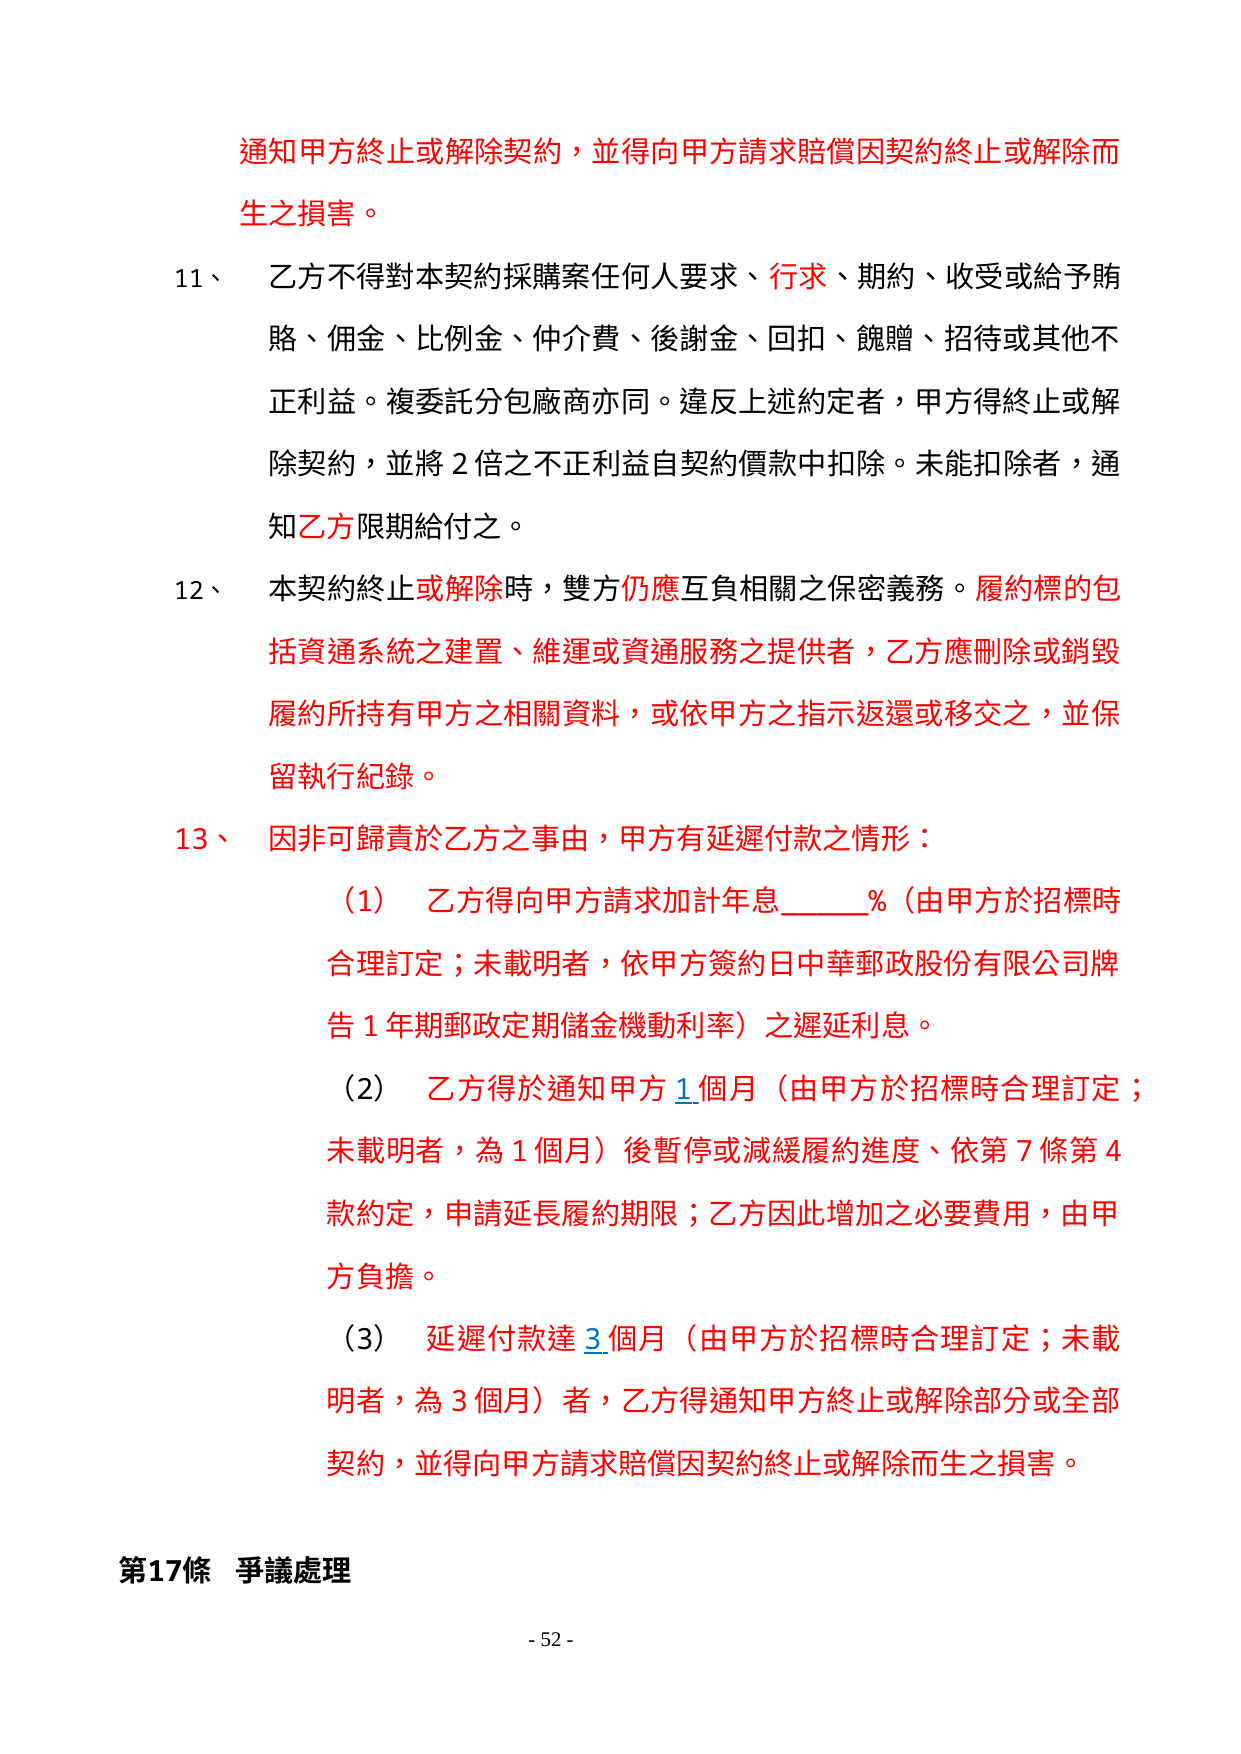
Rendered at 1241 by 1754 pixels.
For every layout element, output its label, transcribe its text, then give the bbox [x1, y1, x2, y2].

list 延遲付款達3個月（由甲方於招標時合理訂定；未載明者，為3個月）者，乙方得通知甲方終止或解除部分或全部契約，並得向甲方請求賠償因契約終止或解除而生之損害。 [327, 1295, 1122, 1483]
list 乙方不得對本契約採購案任何人要求、行求、期約、收受或給予賄賂、佣金、比例金、仲介費、後謝金、回扣、餽贈、招待或其他不正利益。複委託分包廠商亦同。違反上述約定者，甲方得終止或解除契約，並將2倍之不正利益自契約價款中扣除。未能扣除者，通知乙方限期給付之。 [173, 233, 1122, 545]
list 乙方得向甲方請求加計年息_____%（由甲方於招標時合理訂定；未載明者，依甲方簽約日中華郵政股份有限公司牌告1年期郵政定期儲金機動利率）之遲延利息。 [327, 858, 1122, 1045]
list 乙方得於通知甲方1個月（由甲方於招標時合理訂定；未載明者，為1個月）後暫停或減緩履約進度、依第7條第4款約定，申請延長履約期限；乙方因此增加之必要費用，由甲方負擔。 [327, 1045, 1122, 1295]
list 爭議處理 [118, 1545, 1122, 1591]
list 通知甲方終止或解除契約，並得向甲方請求賠償因契約終止或解除而生之損害。 [173, 108, 1122, 233]
list 本契約終止或解除時，雙方仍應互負相關之保密義務。履約標的包括資通系統之建置、維運或資通服務之提供者，乙方應刪除或銷毀履約所持有甲方之相關資料，或依甲方之指示返還或移交之，並保留執行紀錄。 [173, 545, 1122, 795]
list 因非可歸責於乙方之事由，甲方有延遲付款之情形： [173, 795, 1122, 858]
